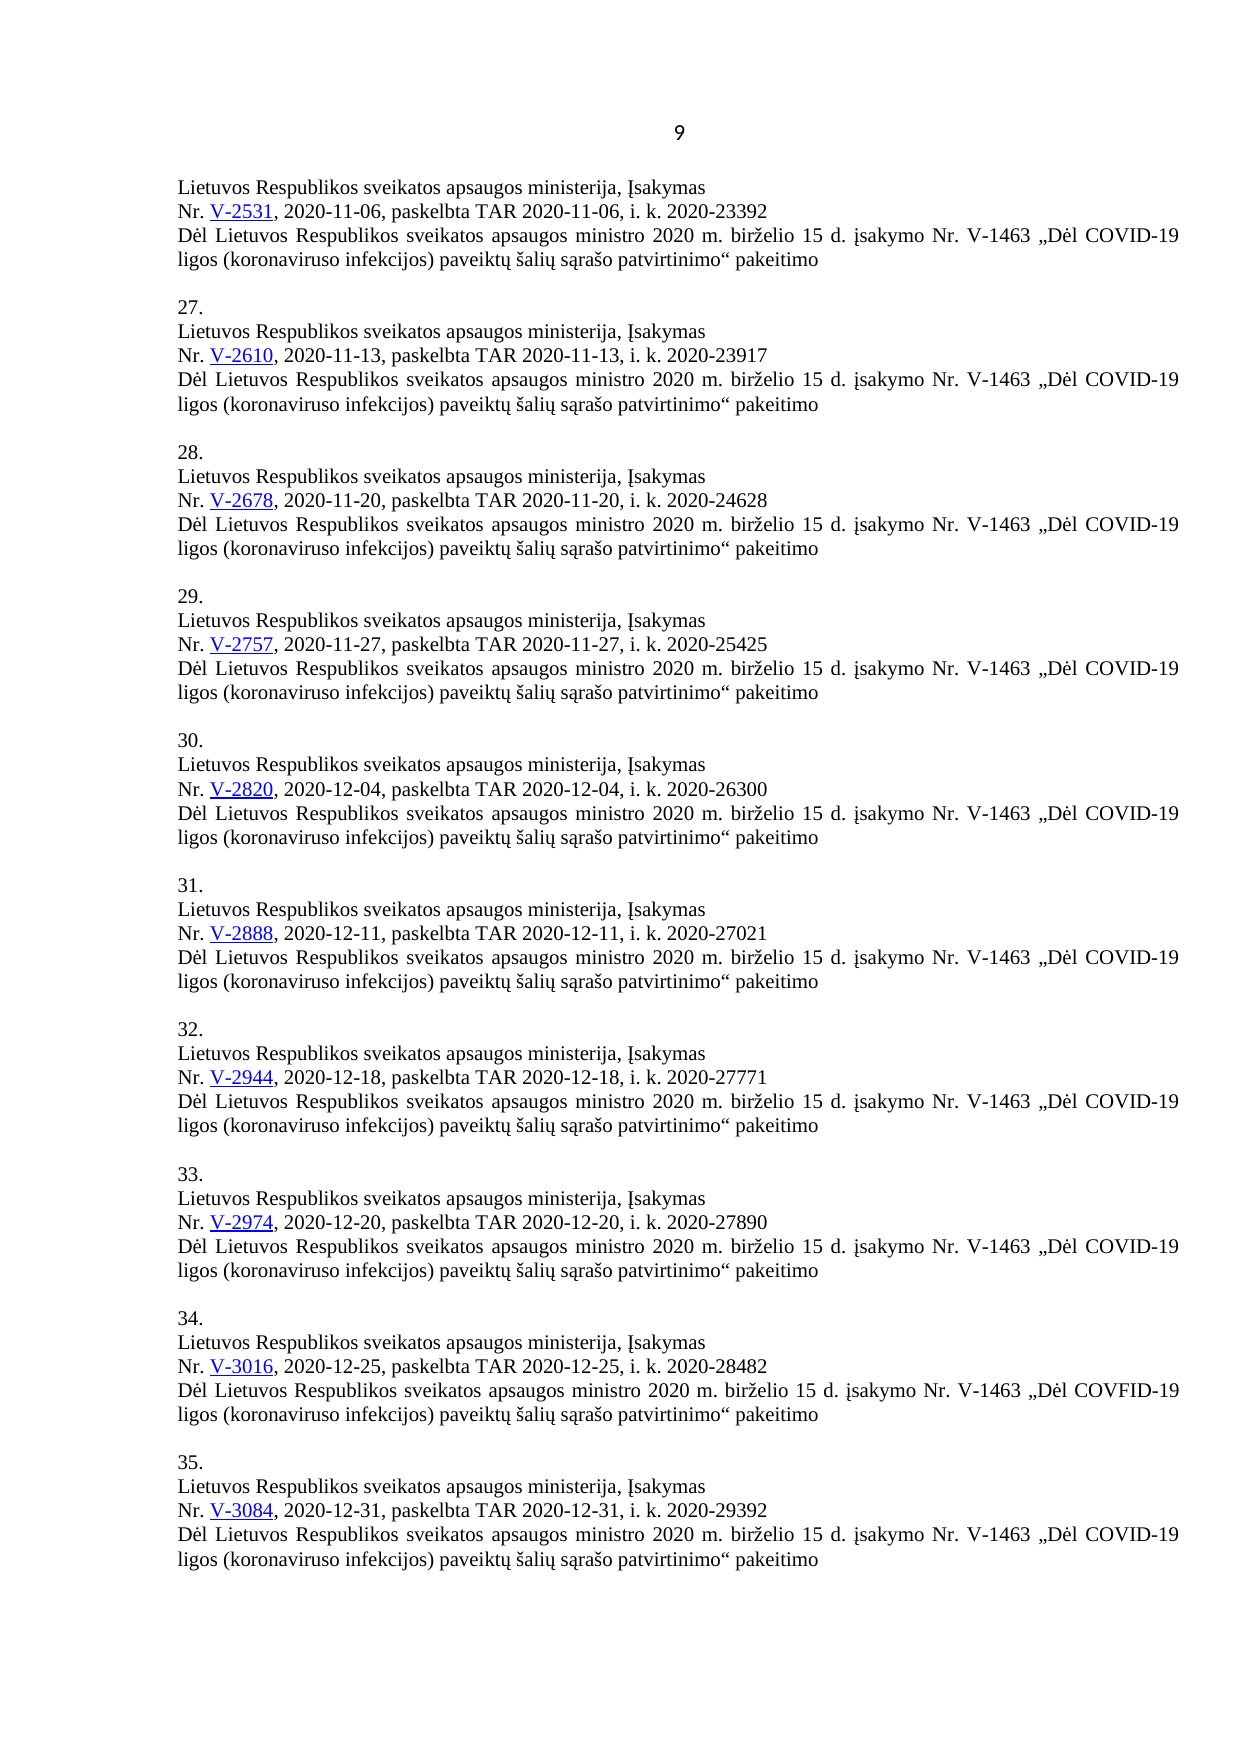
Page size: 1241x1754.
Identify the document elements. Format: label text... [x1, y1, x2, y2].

text Dėl Lietuvos Respublikos sveikatos apsaugos ministro 2020 m. birželio 15 d. įsakymo Nr. V-1463 „Dėl COVID-19 ligos (koronaviruso infekcijos) paveiktų šalių sąrašo patvirtinimo“ pakeitimo [177, 512, 1181, 560]
text Lietuvos Respublikos sveikatos apsaugos ministerija, Įsakymas [177, 608, 1181, 632]
text Dėl Lietuvos Respublikos sveikatos apsaugos ministro 2020 m. birželio 15 d. įsakymo Nr. V-1463 „Dėl COVID-19 ligos (koronaviruso infekcijos) paveiktų šalių sąrašo patvirtinimo“ pakeitimo [177, 1234, 1181, 1282]
text 30. [177, 728, 1181, 752]
text Nr. V-2531, 2020-11-06, paskelbta TAR 2020-11-06, i. k. 2020-23392 [177, 199, 1181, 223]
text Lietuvos Respublikos sveikatos apsaugos ministerija, Įsakymas [177, 1186, 1181, 1209]
text Dėl Lietuvos Respublikos sveikatos apsaugos ministro 2020 m. birželio 15 d. įsakymo Nr. V-1463 „Dėl COVID-19 ligos (koronaviruso infekcijos) paveiktų šalių sąrašo patvirtinimo“ pakeitimo [177, 1089, 1181, 1137]
text Dėl Lietuvos Respublikos sveikatos apsaugos ministro 2020 m. birželio 15 d. įsakymo Nr. V-1463 „Dėl COVID-19 ligos (koronaviruso infekcijos) paveiktų šalių sąrašo patvirtinimo“ pakeitimo [177, 656, 1181, 704]
text Nr. V-2944, 2020-12-18, paskelbta TAR 2020-12-18, i. k. 2020-27771 [177, 1065, 1181, 1089]
text 32. [177, 1017, 1181, 1041]
text Nr. V-3084, 2020-12-31, paskelbta TAR 2020-12-31, i. k. 2020-29392 [177, 1498, 1181, 1522]
text Lietuvos Respublikos sveikatos apsaugos ministerija, Įsakymas [177, 319, 1181, 343]
text Dėl Lietuvos Respublikos sveikatos apsaugos ministro 2020 m. birželio 15 d. įsakymo Nr. V-1463 „Dėl COVID-19 ligos (koronaviruso infekcijos) paveiktų šalių sąrašo patvirtinimo“ pakeitimo [177, 801, 1181, 849]
text Dėl Lietuvos Respublikos sveikatos apsaugos ministro 2020 m. birželio 15 d. įsakymo Nr. V-1463 „Dėl COVFID-19 ligos (koronaviruso infekcijos) paveiktų šalių sąrašo patvirtinimo“ pakeitimo [177, 1378, 1181, 1426]
text 31. [177, 873, 1181, 897]
text Nr. V-2820, 2020-12-04, paskelbta TAR 2020-12-04, i. k. 2020-26300 [177, 776, 1181, 801]
text Nr. V-2757, 2020-11-27, paskelbta TAR 2020-11-27, i. k. 2020-25425 [177, 632, 1181, 656]
text 34. [177, 1306, 1181, 1330]
text Lietuvos Respublikos sveikatos apsaugos ministerija, Įsakymas [177, 1330, 1181, 1354]
text Nr. V-2974, 2020-12-20, paskelbta TAR 2020-12-20, i. k. 2020-27890 [177, 1209, 1181, 1234]
text 29. [177, 584, 1181, 608]
text Lietuvos Respublikos sveikatos apsaugos ministerija, Įsakymas [177, 175, 1181, 199]
text Lietuvos Respublikos sveikatos apsaugos ministerija, Įsakymas [177, 752, 1181, 776]
text Lietuvos Respublikos sveikatos apsaugos ministerija, Įsakymas [177, 1474, 1181, 1498]
text 33. [177, 1161, 1181, 1186]
text 27. [177, 295, 1181, 319]
text Lietuvos Respublikos sveikatos apsaugos ministerija, Įsakymas [177, 897, 1181, 921]
text Dėl Lietuvos Respublikos sveikatos apsaugos ministro 2020 m. birželio 15 d. įsakymo Nr. V-1463 „Dėl COVID-19 ligos (koronaviruso infekcijos) paveiktų šalių sąrašo patvirtinimo“ pakeitimo [177, 1522, 1181, 1571]
text Lietuvos Respublikos sveikatos apsaugos ministerija, Įsakymas [177, 1041, 1181, 1065]
text Dėl Lietuvos Respublikos sveikatos apsaugos ministro 2020 m. birželio 15 d. įsakymo Nr. V-1463 „Dėl COVID-19 ligos (koronaviruso infekcijos) paveiktų šalių sąrašo patvirtinimo“ pakeitimo [177, 367, 1181, 416]
text Nr. V-2678, 2020-11-20, paskelbta TAR 2020-11-20, i. k. 2020-24628 [177, 488, 1181, 512]
text Dėl Lietuvos Respublikos sveikatos apsaugos ministro 2020 m. birželio 15 d. įsakymo Nr. V-1463 „Dėl COVID-19 ligos (koronaviruso infekcijos) paveiktų šalių sąrašo patvirtinimo“ pakeitimo [177, 223, 1181, 271]
text 28. [177, 439, 1181, 464]
text Lietuvos Respublikos sveikatos apsaugos ministerija, Įsakymas [177, 464, 1181, 488]
text Dėl Lietuvos Respublikos sveikatos apsaugos ministro 2020 m. birželio 15 d. įsakymo Nr. V-1463 „Dėl COVID-19 ligos (koronaviruso infekcijos) paveiktų šalių sąrašo patvirtinimo“ pakeitimo [177, 945, 1181, 993]
text Nr. V-2610, 2020-11-13, paskelbta TAR 2020-11-13, i. k. 2020-23917 [177, 343, 1181, 367]
text 35. [177, 1450, 1181, 1474]
text Nr. V-2888, 2020-12-11, paskelbta TAR 2020-12-11, i. k. 2020-27021 [177, 921, 1181, 945]
text Nr. V-3016, 2020-12-25, paskelbta TAR 2020-12-25, i. k. 2020-28482 [177, 1354, 1181, 1378]
